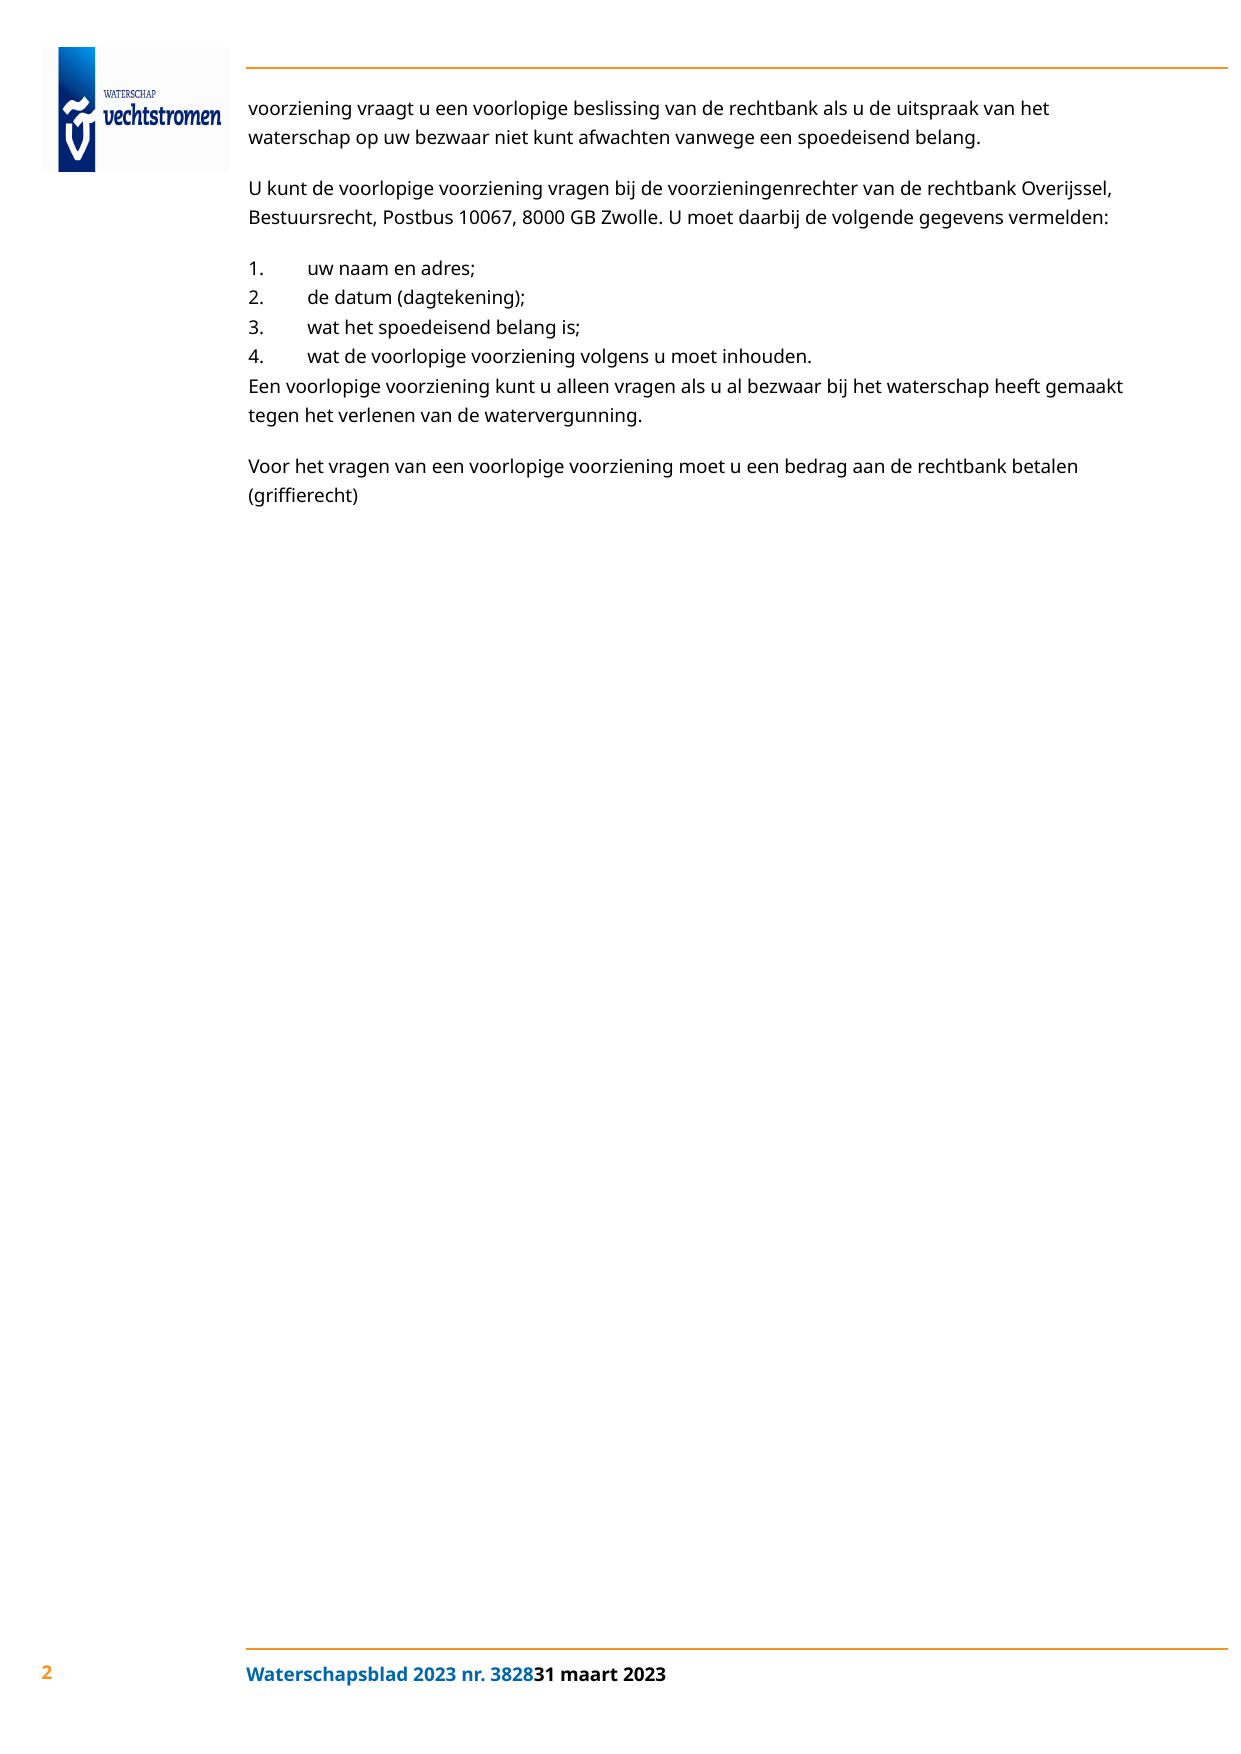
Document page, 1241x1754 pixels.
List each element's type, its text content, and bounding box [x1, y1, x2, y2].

list uw naam en adres; [248, 255, 1152, 281]
text Voor het vragen van een voorlopige voorziening moet u een bedrag aan de rechtbank betalen (griffierecht) [248, 453, 1152, 508]
text voorziening vraagt u een voorlopige beslissing van de rechtbank als u de uitspraak van het waterschap op uw bezwaar niet kunt afwachten vanwege een spoedeisend belang. [248, 95, 1152, 150]
picture [41, 47, 231, 172]
text U kunt de voorlopige voorziening vragen bij de voorzieningenrechter van de rechtbank Overijssel, Bestuursrecht, Postbus 10067, 8000 GB Zwolle. U moet daarbij de volgende gegevens vermelden: [248, 175, 1152, 230]
list de datum (dagtekening); [248, 284, 1152, 310]
list wat de voorlopige voorziening volgens u moet inhouden. [248, 343, 1152, 369]
list wat het spoedeisend belang is; [248, 314, 1152, 340]
text Een voorlopige voorziening kunt u alleen vragen als u al bezwaar bij het waterschap heeft gemaakt tegen het verlenen van de watervergunning. [248, 373, 1152, 428]
